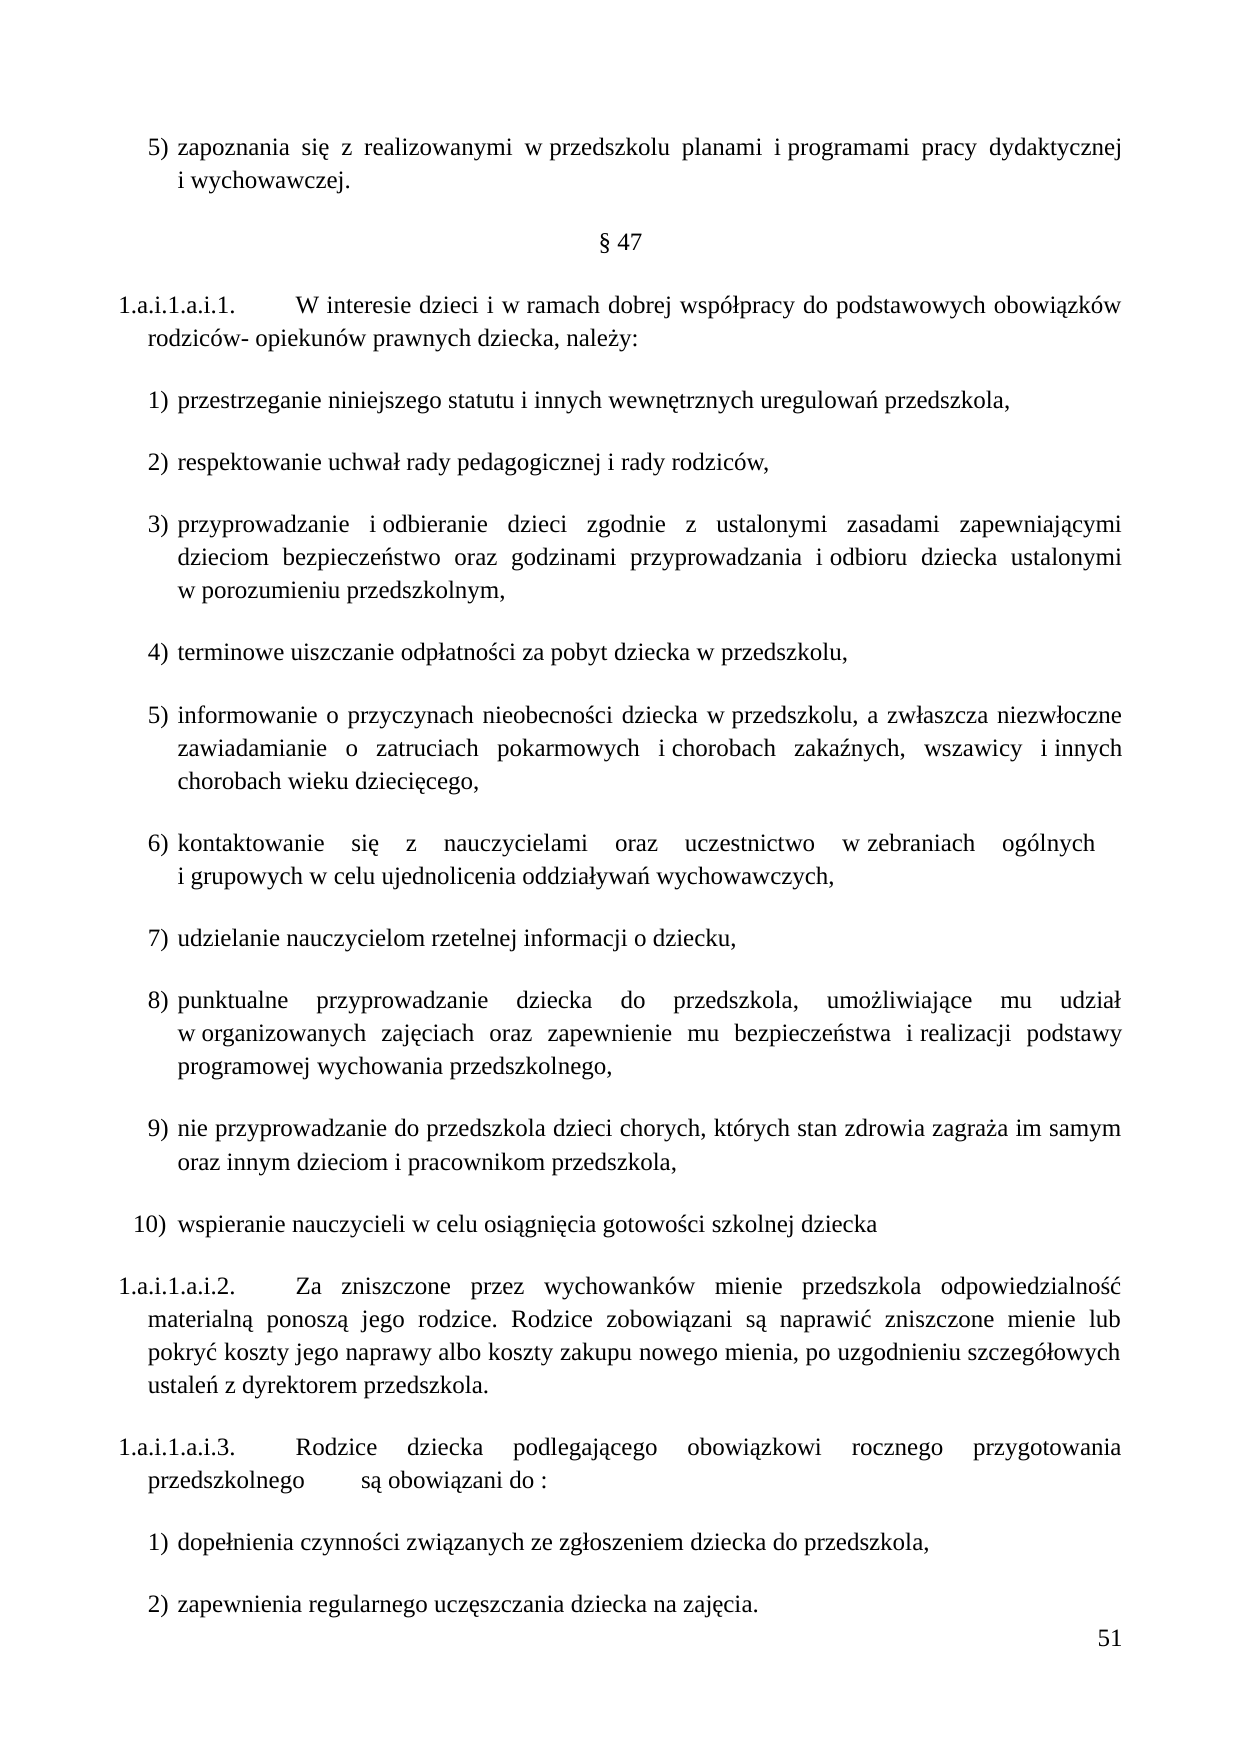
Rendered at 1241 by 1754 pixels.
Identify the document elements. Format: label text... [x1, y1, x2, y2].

list Rodzice dziecka podlegającego obowiązkowi rocznego przygotowania przedszkolnego są obowiązani do : [118, 1432, 1122, 1494]
list dopełnienia czynności związanych ze zgłoszeniem dziecka do przedszkola, [148, 1527, 1122, 1556]
list przestrzeganie niniejszego statutu i innych wewnętrznych uregulowań przedszkola, [148, 385, 1122, 414]
list Za zniszczone przez wychowanków mienie przedszkola odpowiedzialność materialną ponoszą jego rodzice. Rodzice zobowiązani są naprawić zniszczone mienie lub pokryć koszty jego naprawy albo koszty zakupu nowego mienia, po uzgodnieniu szczegółowych ustaleń z dyrektorem przedszkola. [118, 1271, 1122, 1399]
list zapewnienia regularnego uczęszczania dziecka na zajęcia. [148, 1589, 1122, 1618]
list przyprowadzanie i odbieranie dzieci zgodnie z ustalonymi zasadami zapewniającymi dzieciom bezpieczeństwo oraz godzinami przyprowadzania i odbioru dziecka ustalonymi w porozumieniu przedszkolnym, [148, 509, 1122, 604]
list wspieranie nauczycieli w celu osiągnięcia gotowości szkolnej dziecka [133, 1209, 1122, 1237]
list udzielanie nauczycielom rzetelnej informacji o dziecku, [148, 923, 1122, 952]
list terminowe uiszczanie odpłatności za pobyt dziecka w przedszkolu, [148, 637, 1122, 666]
list informowanie o przyczynach nieobecności dziecka w przedszkolu, a zwłaszcza niezwłoczne zawiadamianie o zatruciach pokarmowych i chorobach zakaźnych, wszawicy i innych chorobach wieku dziecięcego, [148, 700, 1122, 794]
list respektowanie uchwał rady pedagogicznej i rady rodziców, [148, 447, 1122, 476]
list kontaktowanie się z nauczycielami oraz uczestnictwo w zebraniach ogólnych i grupowych w celu ujednolicenia oddziaływań wychowawczych, [148, 828, 1122, 890]
list zapoznania się z realizowanymi w przedszkolu planami i programami pracy dydaktycznej i wychowawczej. [148, 132, 1122, 194]
text § 47 [118, 227, 1122, 256]
list nie przyprowadzanie do przedszkola dzieci chorych, których stan zdrowia zagraża im samym oraz innym dzieciom i pracownikom przedszkola, [148, 1113, 1122, 1175]
list punktualne przyprowadzanie dziecka do przedszkola, umożliwiające mu udział w organizowanych zajęciach oraz zapewnienie mu bezpieczeństwa i realizacji podstawy programowej wychowania przedszkolnego, [148, 985, 1122, 1080]
list W interesie dzieci i w ramach dobrej współpracy do podstawowych obowiązków rodziców- opiekunów prawnych dziecka, należy: [118, 290, 1122, 351]
